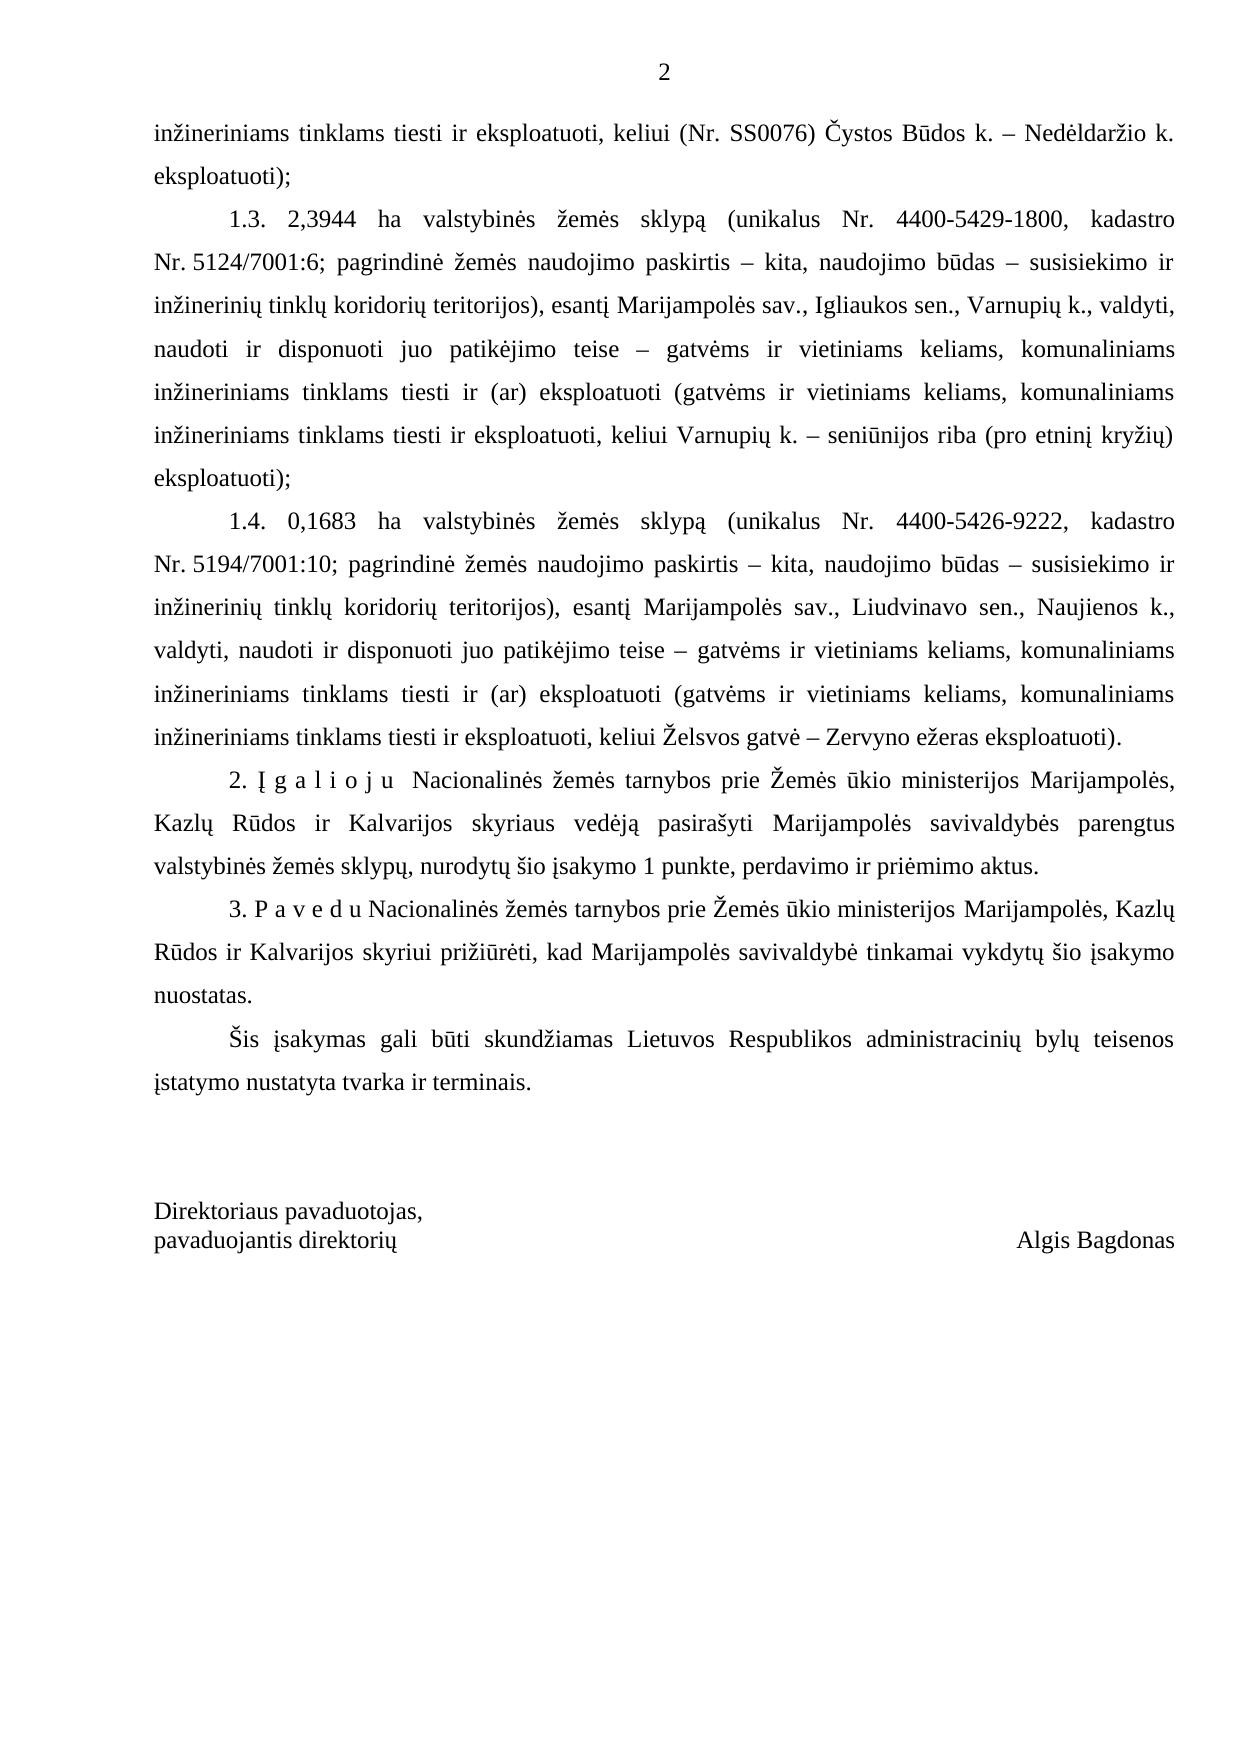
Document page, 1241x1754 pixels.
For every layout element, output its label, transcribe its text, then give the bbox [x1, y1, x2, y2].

text 1.4. 0,1683 ha valstybinės žemės sklypą (unikalus Nr. 4400-5426-9222, kadastro Nr. 5194/7001:10; pagrindinė žemės naudojimo paskirtis – kita, naudojimo būdas – susisiekimo ir inžinerinių tinklų koridorių teritorijos), esantį Marijampolės sav., Liudvinavo sen., Naujienos k., valdyti, naudoti ir disponuoti juo patikėjimo teise – gatvėms ir vietiniams keliams, komunaliniams inžineriniams tinklams tiesti ir (ar) eksploatuoti (gatvėms ir vietiniams keliams, komunaliniams inžineriniams tinklams tiesti ir eksploatuoti, keliui Želsvos gatvė – Zervyno ežeras eksploatuoti). [153, 506, 1175, 751]
text inžineriniams tinklams tiesti ir eksploatuoti, keliui (Nr. SS0076) Čystos Būdos k. – Nedėldaržio k. eksploatuoti); [153, 118, 1175, 190]
text 3. P a v e d u Nacionalinės žemės tarnybos prie Žemės ūkio ministerijos Marijampolės, Kazlų Rūdos ir Kalvarijos skyriui prižiūrėti, kad Marijampolės savivaldybė tinkamai vykdytų šio įsakymo nuostatas. [153, 894, 1175, 1009]
text 2. Įgalioju Nacionalinės žemės tarnybos prie Žemės ūkio ministerijos Marijampolės, Kazlų Rūdos ir Kalvarijos skyriaus vedėją pasirašyti Marijampolės savivaldybės parengtus valstybinės žemės sklypų, nurodytų šio įsakymo 1 punkte, perdavimo ir priėmimo aktus. [153, 765, 1175, 880]
text 1.3. 2,3944 ha valstybinės žemės sklypą (unikalus Nr. 4400-5429-1800, kadastro Nr. 5124/7001:6; pagrindinė žemės naudojimo paskirtis – kita, naudojimo būdas – susisiekimo ir inžinerinių tinklų koridorių teritorijos), esantį Marijampolės sav., Igliaukos sen., Varnupių k., valdyti, naudoti ir disponuoti juo patikėjimo teise – gatvėms ir vietiniams keliams, komunaliniams inžineriniams tinklams tiesti ir (ar) eksploatuoti (gatvėms ir vietiniams keliams, komunaliniams inžineriniams tinklams tiesti ir eksploatuoti, keliui Varnupių k. – seniūnijos riba (pro etninį kryžių) eksploatuoti); [153, 204, 1175, 492]
text Šis įsakymas gali būti skundžiamas Lietuvos Respublikos administracinių bylų teisenos įstatymo nustatyta tvarka ir terminais. [153, 1024, 1175, 1096]
text pavaduojantis direktorių Algis Bagdonas [153, 1225, 1175, 1254]
text Direktoriaus pavaduotojas, [153, 1196, 1175, 1225]
